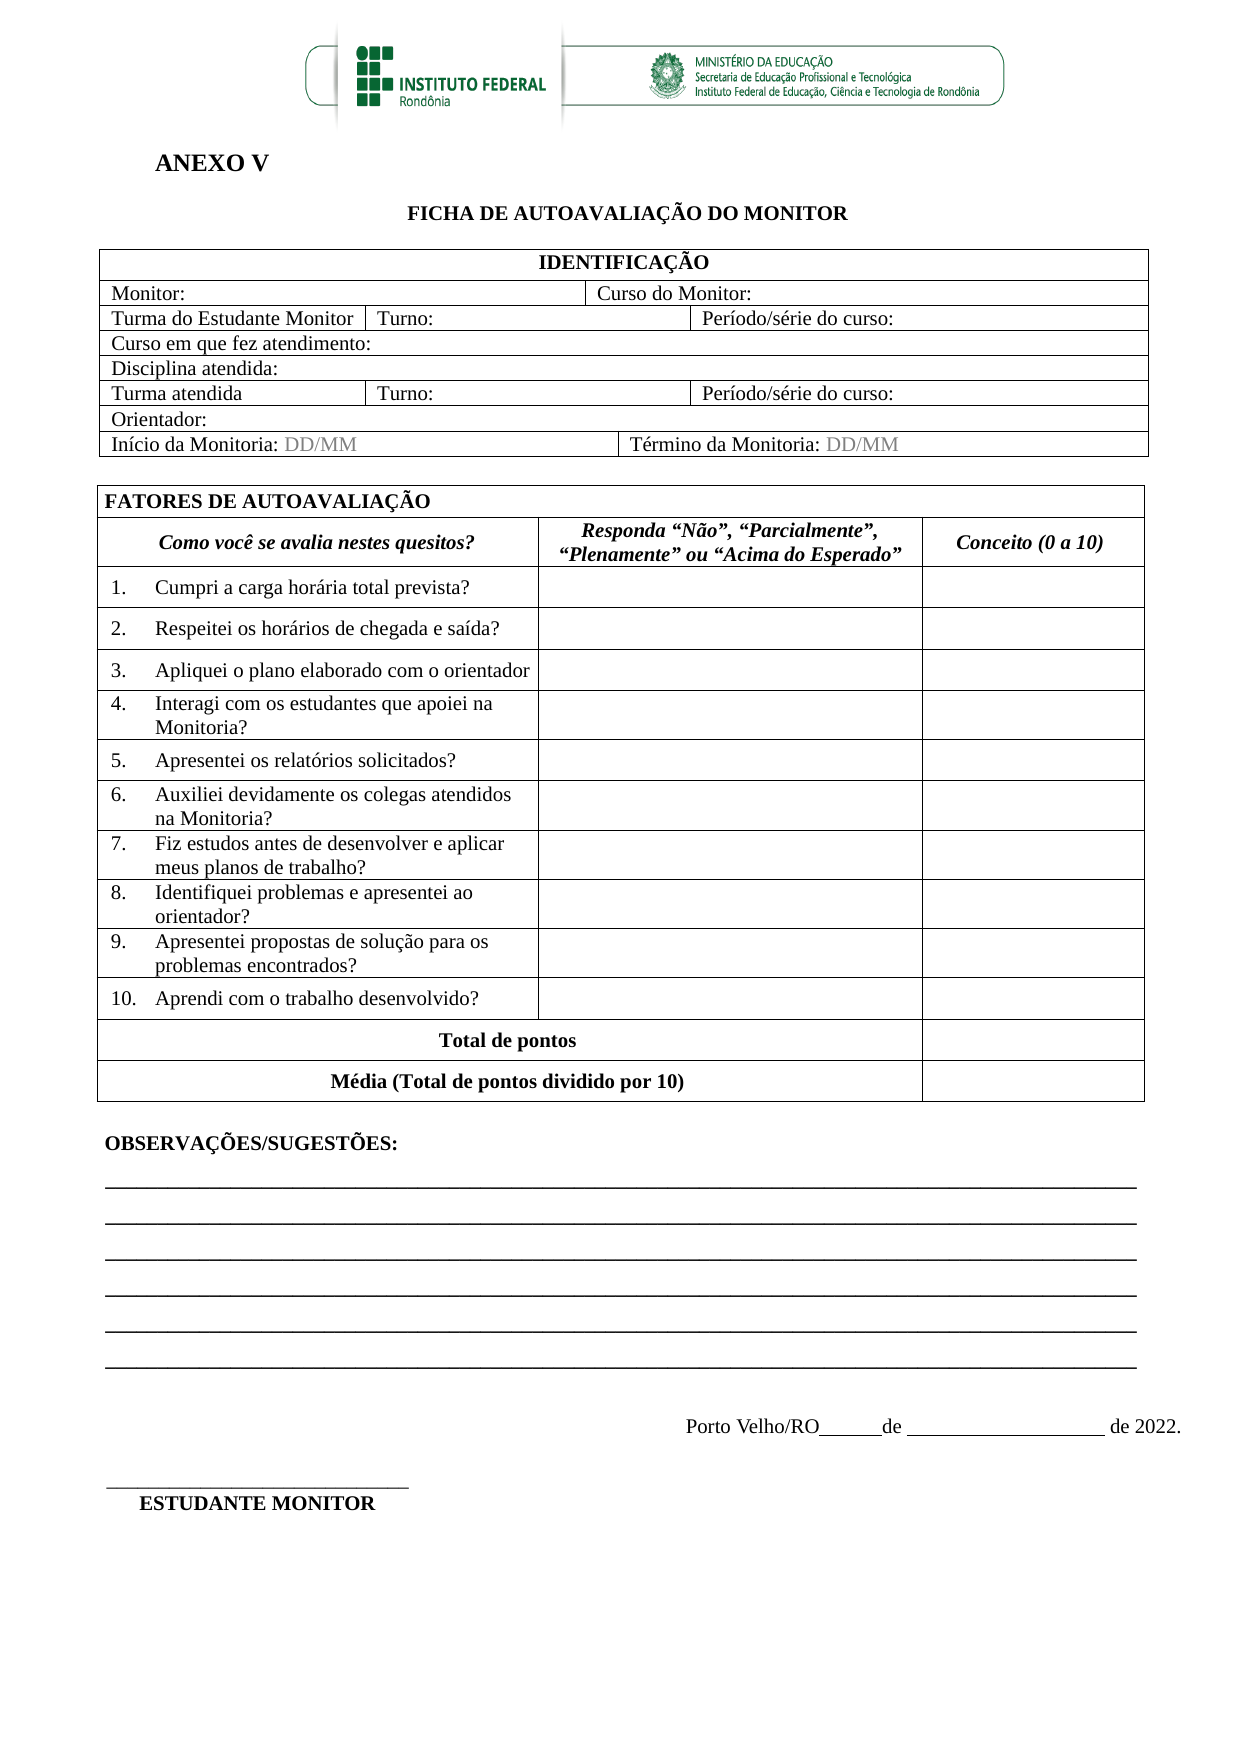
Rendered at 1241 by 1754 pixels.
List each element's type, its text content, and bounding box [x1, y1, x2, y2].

table_cell Disciplina atendida: [100, 356, 1148, 380]
text FICHA DE AUTOAVALIAÇÃO DO MONITOR [177, 201, 1078, 224]
table_cell Aprendi com o trabalho desenvolvido? [98, 978, 538, 1018]
table_cell Média (Total de pontos dividido por 10) [98, 1061, 922, 1101]
table_cell Fiz estudos antes de desenvolver e aplicar meus planos de trabalho? [98, 831, 538, 879]
table_cell Respeitei os horários de chegada e saída? [98, 608, 538, 648]
table_cell Apresentei os relatórios solicitados? [98, 740, 538, 780]
text Porto Velho/RO ­­­­­ de de 2022.­­ [177, 1414, 1181, 1438]
table_cell [923, 608, 1144, 648]
table_cell Apliquei o plano elaborado com o orientador [98, 650, 538, 690]
table_cell [923, 929, 1144, 977]
table_header FATORES DE AUTOAVALIAÇÃO [98, 486, 1144, 517]
table_cell Curso do Monitor: [586, 281, 1148, 305]
table_cell Período/série do curso: [691, 381, 1148, 405]
table_cell Total de pontos [98, 1020, 922, 1060]
table_header IDENTIFICAÇÃO [100, 250, 1148, 280]
table_header _____________________________ ESTUDANTE MONITOR [26, 1443, 558, 1515]
table_cell ___________________________________________________________________________________________________ ___________________________________________________________________________________________________ ___________________________________________________________________________________________________ ___________________________________________________________________________________________________ ___________________________________________________________________________________________________ ___________________________________________________________________________________________________ [97, 1167, 1144, 1383]
table_cell [539, 880, 922, 928]
table_cell [923, 831, 1144, 879]
table_cell [923, 567, 1144, 607]
table_cell [539, 781, 922, 829]
table_cell Interagi com os estudantes que apoiei na Monitoria? [98, 691, 538, 739]
table_cell Início da Monitoria: DD/MM [100, 432, 618, 456]
table_cell Turma do Estudante Monitor [100, 306, 365, 330]
table_cell [539, 691, 922, 739]
table_cell [923, 978, 1144, 1018]
table_cell [923, 650, 1144, 690]
table_cell [923, 781, 1144, 829]
table_cell [539, 608, 922, 648]
table_cell Cumpri a carga horária total prevista? [98, 567, 538, 607]
table_cell [539, 567, 922, 607]
text ANEXO V [148, 148, 1078, 176]
table_cell Término da Monitoria: DD/MM [619, 432, 1148, 456]
table_cell Apresentei propostas de solução para os problemas encontrados? [98, 929, 538, 977]
table_header OBSERVAÇÕES/SUGESTÕES: [97, 1131, 1144, 1167]
table_cell Identifiquei problemas e apresentei ao orientador? [98, 880, 538, 928]
table_cell Conceito (0 a 10) [923, 518, 1144, 566]
table_cell Auxiliei devidamente os colegas atendidos na Monitoria? [98, 781, 538, 829]
table_cell [539, 831, 922, 879]
table_cell Orientador: [100, 406, 1148, 431]
table_cell Como você se avalia nestes quesitos? [98, 518, 538, 566]
table_cell [923, 1020, 1144, 1060]
table_cell [923, 880, 1144, 928]
table_cell [539, 929, 922, 977]
table_cell [923, 1061, 1144, 1101]
table_cell [539, 978, 922, 1018]
table_cell Turno: [366, 381, 690, 405]
table_cell Monitor: [100, 281, 585, 305]
table_cell Curso em que fez atendimento: [100, 331, 1148, 355]
table_cell [923, 740, 1144, 780]
table_cell [539, 740, 922, 780]
table_cell [923, 691, 1144, 739]
table_cell Turma atendida [100, 381, 365, 405]
table_cell Turno: [366, 306, 690, 330]
table_cell Responda “Não”, “Parcialmente”, “Plenamente” ou “Acima do Esperado” [539, 518, 922, 566]
table_cell Período/série do curso: [691, 306, 1148, 330]
table_cell [539, 650, 922, 690]
